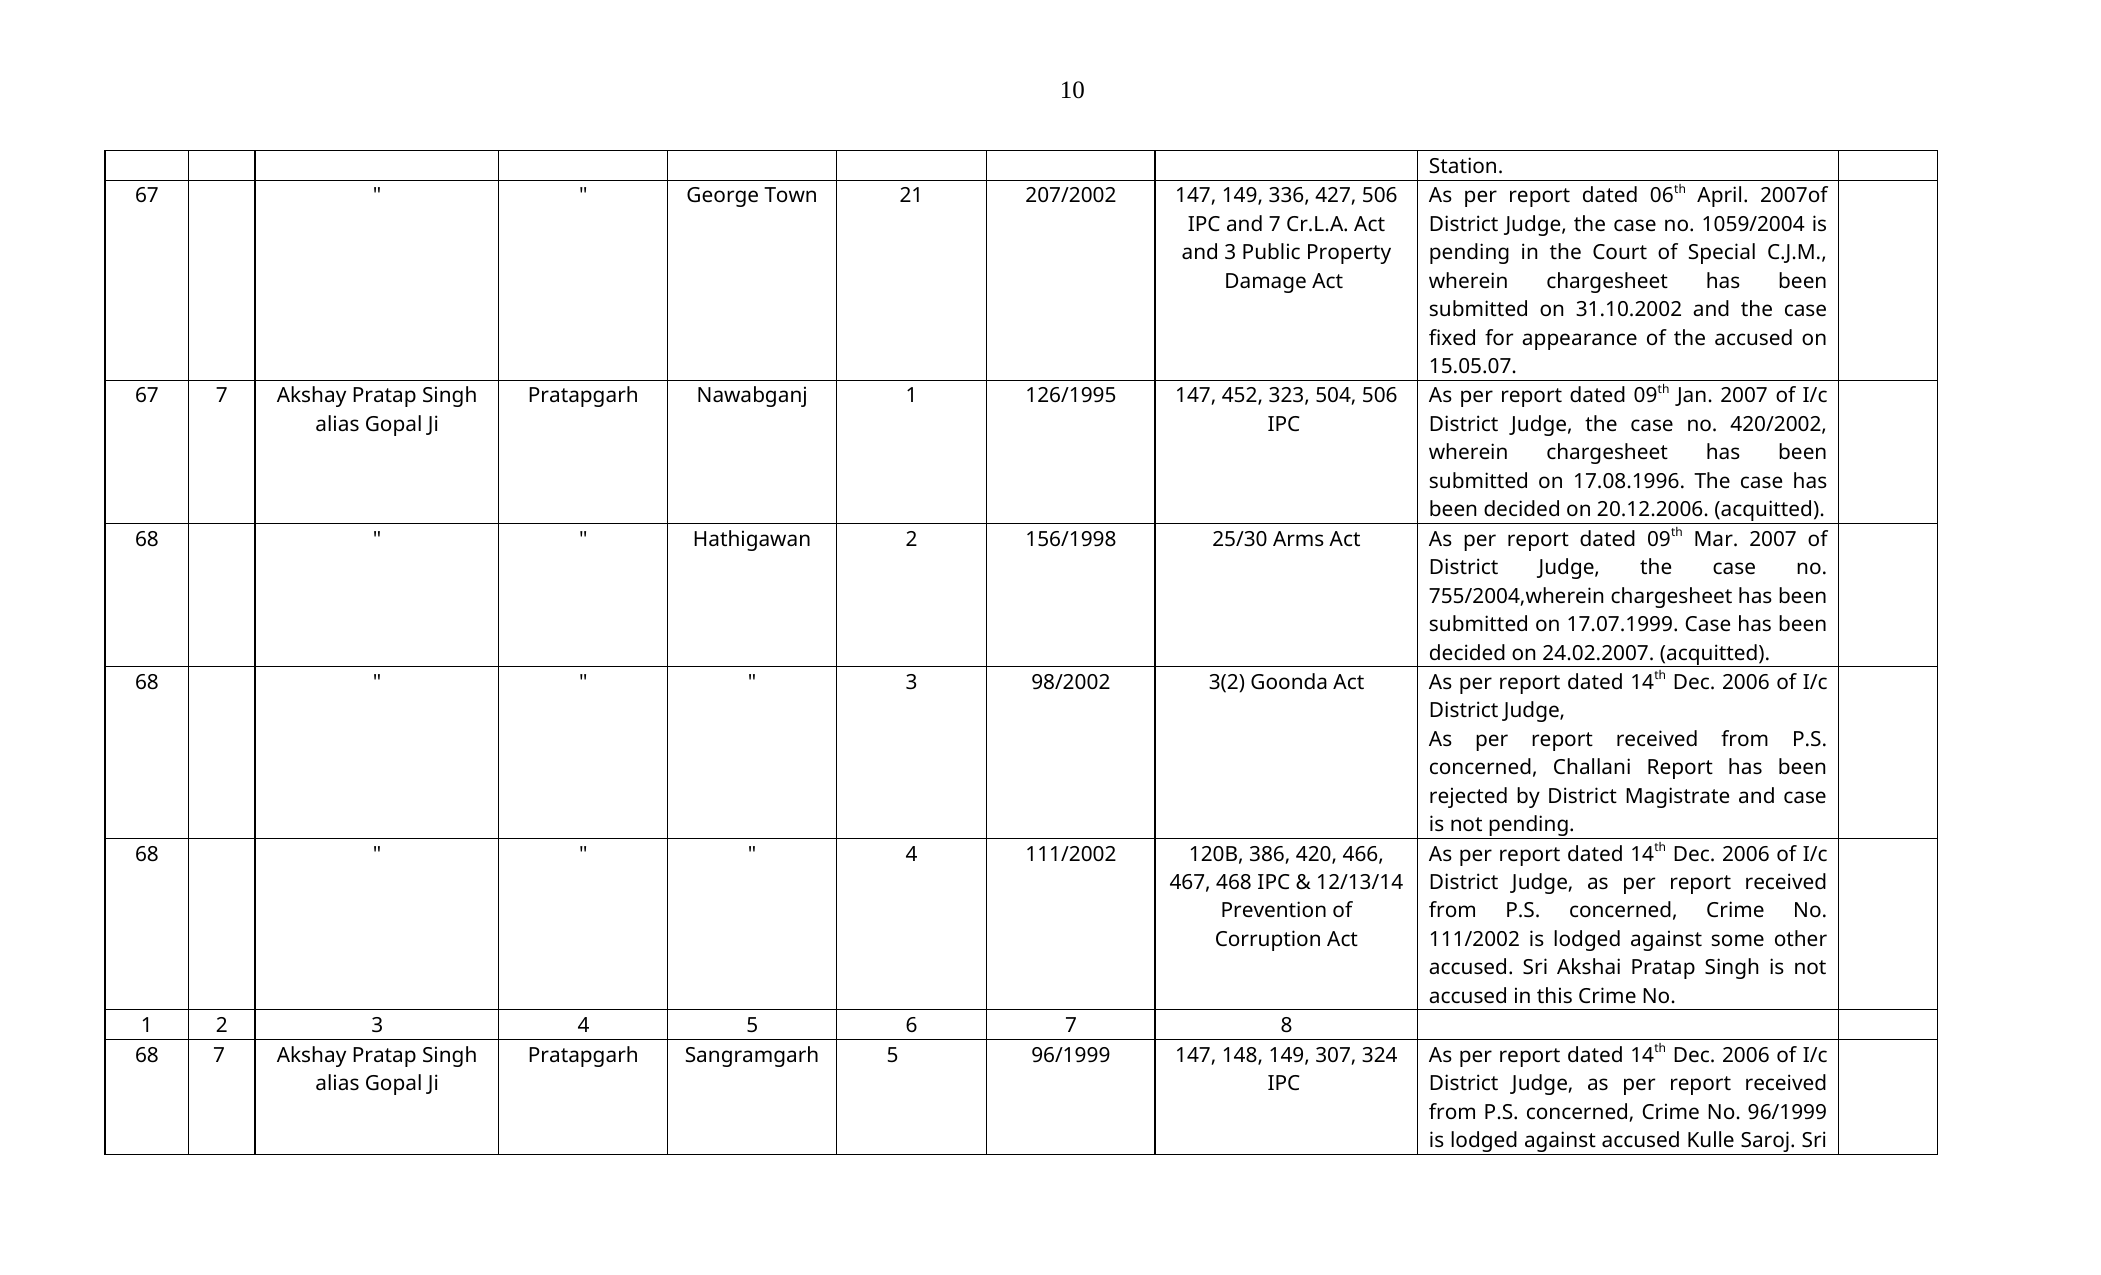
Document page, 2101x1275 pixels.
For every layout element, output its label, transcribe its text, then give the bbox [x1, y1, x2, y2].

table_cell [1839, 839, 1937, 1009]
table_cell 68 [106, 1040, 188, 1154]
table_cell 2 [189, 1010, 254, 1039]
table_cell 67 [106, 381, 188, 523]
table_cell 68 [106, 524, 188, 666]
table_cell 68 [106, 839, 188, 1009]
table_cell 3 [256, 1010, 498, 1039]
table_cell [1839, 181, 1937, 379]
table_cell [668, 151, 836, 179]
table_cell As per report dated 14th Dec. 2006 of I/c District Judge, as per report received from P.S. concerned, Crime No. 111/2002 is lodged against some other accused. Sri Akshai Pratap Singh is not accused in this Crime No. [1418, 839, 1838, 1009]
table_cell As per report dated 09th Mar. 2007 of District Judge, the case no. 755/2004,wherein chargesheet has been submitted on 17.07.1999. Case has been decided on 24.02.2007. (acquitted). [1418, 524, 1838, 666]
table_cell Sangramgarh [668, 1040, 836, 1154]
table_cell " [256, 524, 498, 666]
table_cell 3(2) Goonda Act [1156, 667, 1417, 838]
table_cell 1 [106, 1010, 188, 1039]
table_cell " [499, 524, 667, 666]
table_cell As per report dated 14th Dec. 2006 of I/c District Judge, As per report received from P.S. concerned, Challani Report has been rejected by District Magistrate and case is not pending. [1418, 667, 1838, 838]
table_cell 126/1995 [987, 381, 1154, 523]
table_cell 147, 148, 149, 307, 324 IPC [1156, 1040, 1417, 1154]
table_cell " [256, 839, 498, 1009]
table_cell 8 [1156, 1010, 1417, 1039]
table_cell 7 [987, 1010, 1154, 1039]
table_cell [987, 151, 1154, 179]
table_cell Nawabganj [668, 381, 836, 523]
table_cell [1839, 151, 1937, 179]
table_cell 1 [837, 381, 986, 523]
table_cell [1839, 1040, 1937, 1154]
table_cell 147, 452, 323, 504, 506 IPC [1156, 381, 1417, 523]
table_cell [189, 151, 254, 179]
table_cell 6 [837, 1010, 986, 1039]
table_cell [189, 524, 254, 666]
table_cell As per report dated 14th Dec. 2006 of I/c District Judge, as per report received from P.S. concerned, Crime No. 96/1999 is lodged against accused Kulle Saroj. Sri [1418, 1040, 1838, 1154]
table_cell Station. [1418, 151, 1838, 179]
table_cell [1839, 667, 1937, 838]
table_cell 21 [837, 181, 986, 379]
table_cell 120B, 386, 420, 466, 467, 468 IPC & 12/13/14 Prevention of Corruption Act [1156, 839, 1417, 1009]
table_cell [499, 151, 667, 179]
table_cell 67 [106, 181, 188, 379]
table_cell " [499, 181, 667, 379]
table_cell 147, 149, 336, 427, 506 IPC and 7 Cr.L.A. Act and 3 Public Property Damage Act [1156, 181, 1417, 379]
table_cell 98/2002 [987, 667, 1154, 838]
table_cell 96/1999 [987, 1040, 1154, 1154]
table_cell " [256, 667, 498, 838]
table_cell 5 [837, 1040, 986, 1154]
table_cell 4 [499, 1010, 667, 1039]
table_cell [1839, 1010, 1937, 1039]
table_cell [1839, 381, 1937, 523]
table_cell 207/2002 [987, 181, 1154, 379]
table_cell Pratapgarh [499, 1040, 667, 1154]
table_cell Pratapgarh [499, 381, 667, 523]
table_cell [1418, 1010, 1838, 1039]
table_cell [189, 181, 254, 379]
table_cell [1839, 524, 1937, 666]
table_cell 2 [837, 524, 986, 666]
table_cell 7 [189, 381, 254, 523]
table_cell " [499, 839, 667, 1009]
table_cell " [668, 839, 836, 1009]
table_cell 5 [668, 1010, 836, 1039]
table_cell 25/30 Arms Act [1156, 524, 1417, 666]
table_cell 68 [106, 667, 188, 838]
table_cell George Town [668, 181, 836, 379]
table_cell [106, 151, 188, 179]
table_cell [256, 151, 498, 179]
table_cell Hathigawan [668, 524, 836, 666]
table_cell [189, 667, 254, 838]
table_cell 156/1998 [987, 524, 1154, 666]
table_cell " [499, 667, 667, 838]
table_cell " [668, 667, 836, 838]
table_cell As per report dated 09th Jan. 2007 of I/c District Judge, the case no. 420/2002, wherein chargesheet has been submitted on 17.08.1996. The case has been decided on 20.12.2006. (acquitted). [1418, 381, 1838, 523]
table_cell 4 [837, 839, 986, 1009]
table_cell 3 [837, 667, 986, 838]
table_cell 7 [189, 1040, 254, 1154]
table_cell [189, 839, 254, 1009]
table_cell [837, 151, 986, 179]
table_cell [1156, 151, 1417, 179]
table_cell Akshay Pratap Singh alias Gopal Ji [256, 381, 498, 523]
table_cell Akshay Pratap Singh alias Gopal Ji [256, 1040, 498, 1154]
table_cell " [256, 181, 498, 379]
table_cell As per report dated 06th April. 2007of District Judge, the case no. 1059/2004 is pending in the Court of Special C.J.M., wherein chargesheet has been submitted on 31.10.2002 and the case fixed for appearance of the accused on 15.05.07. [1418, 181, 1838, 379]
table_cell 111/2002 [987, 839, 1154, 1009]
